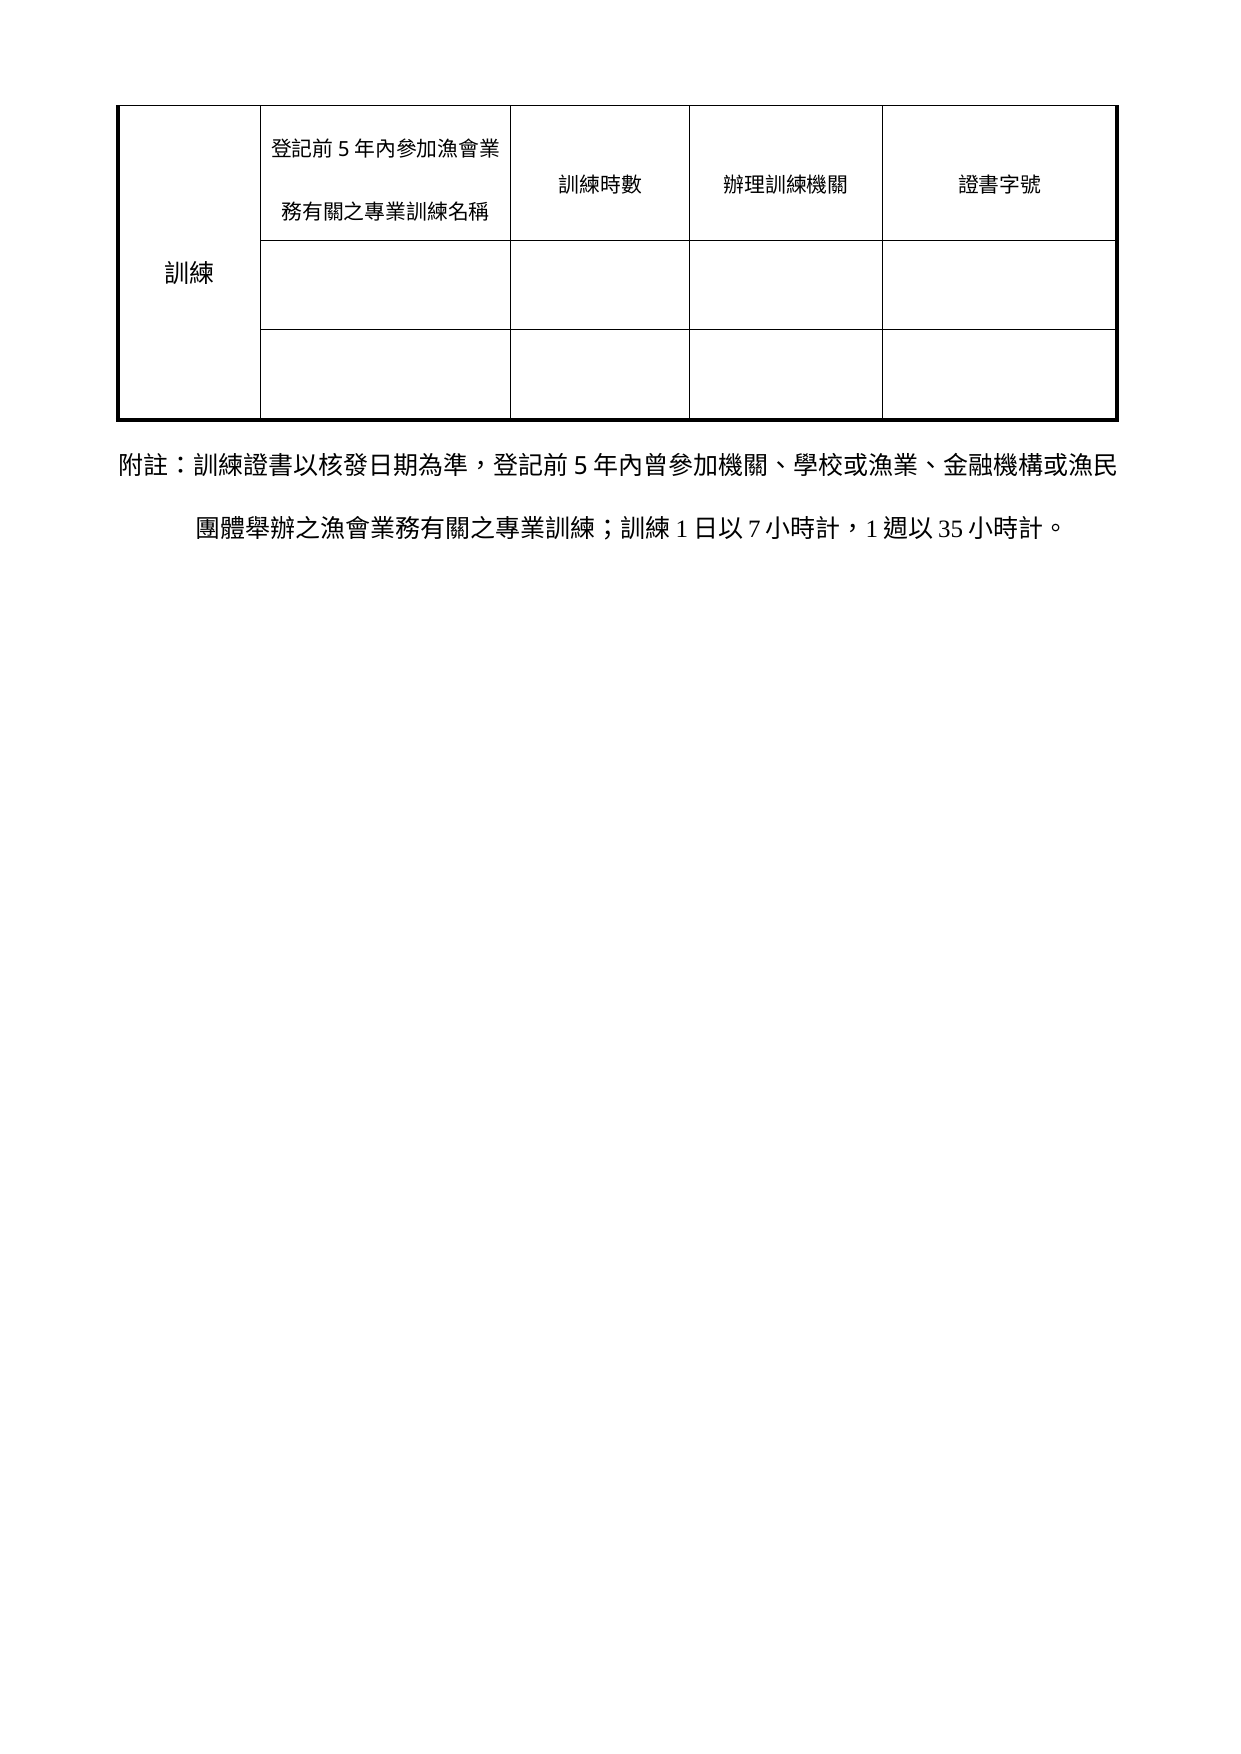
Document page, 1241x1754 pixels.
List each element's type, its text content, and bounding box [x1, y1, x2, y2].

table_cell 訓練 [120, 106, 260, 417]
table_cell [511, 241, 689, 329]
table_cell 證書字號 [883, 106, 1115, 240]
table_cell [883, 330, 1115, 417]
table_cell [261, 241, 510, 329]
table_cell 辦理訓練機關 [690, 106, 882, 240]
text 附註：訓練證書以核發日期為準，登記前5年內曾參加機關、學校或漁業、金融機構或漁民團體舉辦之漁會業務有關之專業訓練；訓練1日以7小時計，1週以35小時計。 [118, 422, 1122, 547]
table_cell [690, 330, 882, 417]
table_cell [261, 330, 510, 417]
table_cell 登記前5年內參加漁會業務有關之專業訓練名稱 [261, 106, 510, 240]
table_cell [883, 241, 1115, 329]
table_cell [690, 241, 882, 329]
table_cell [511, 330, 689, 417]
table_cell 訓練時數 [511, 106, 689, 240]
